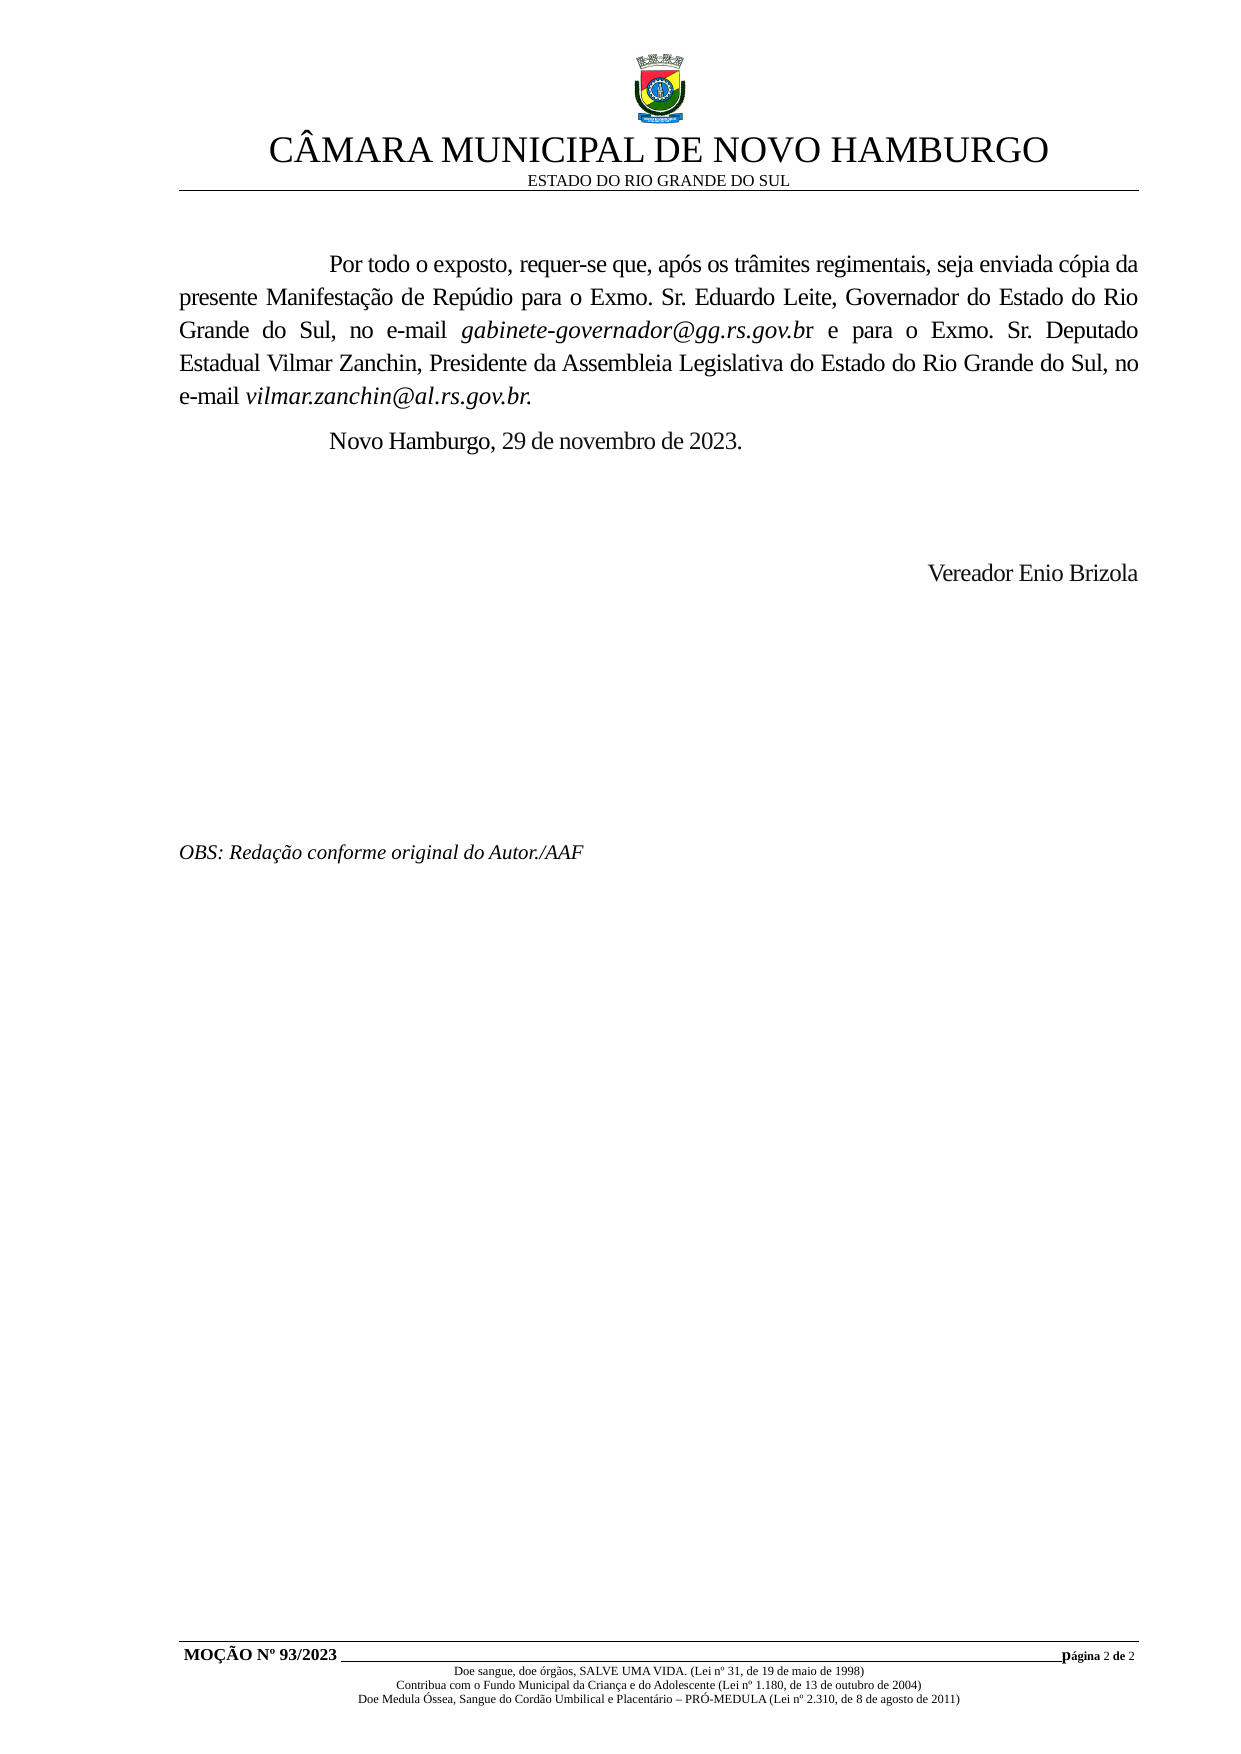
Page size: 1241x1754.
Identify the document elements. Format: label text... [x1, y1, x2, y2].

text Vereador Enio Brizola [179, 558, 1139, 587]
text OBS: Redação conforme original do Autor./AAF [179, 840, 1139, 864]
text Por todo o exposto, requer-se que, após os trâmites regimentais, seja enviada cópia da presente Manifestação de Repúdio para o Exmo. Sr. Eduardo Leite, Governador do Estado do Rio Grande do Sul, no e-mail gabinete-governador@gg.rs.gov.br e para o Exmo. Sr. Deputado Estadual Vilmar Zanchin, Presidente da Assembleia Legislativa do Estado do Rio Grande do Sul, no e-mail vilmar.zanchin@al.rs.gov.br. [179, 249, 1139, 410]
picture [630, 48, 688, 127]
text Novo Hamburgo, 29 de novembro de 2023. [179, 426, 1139, 455]
